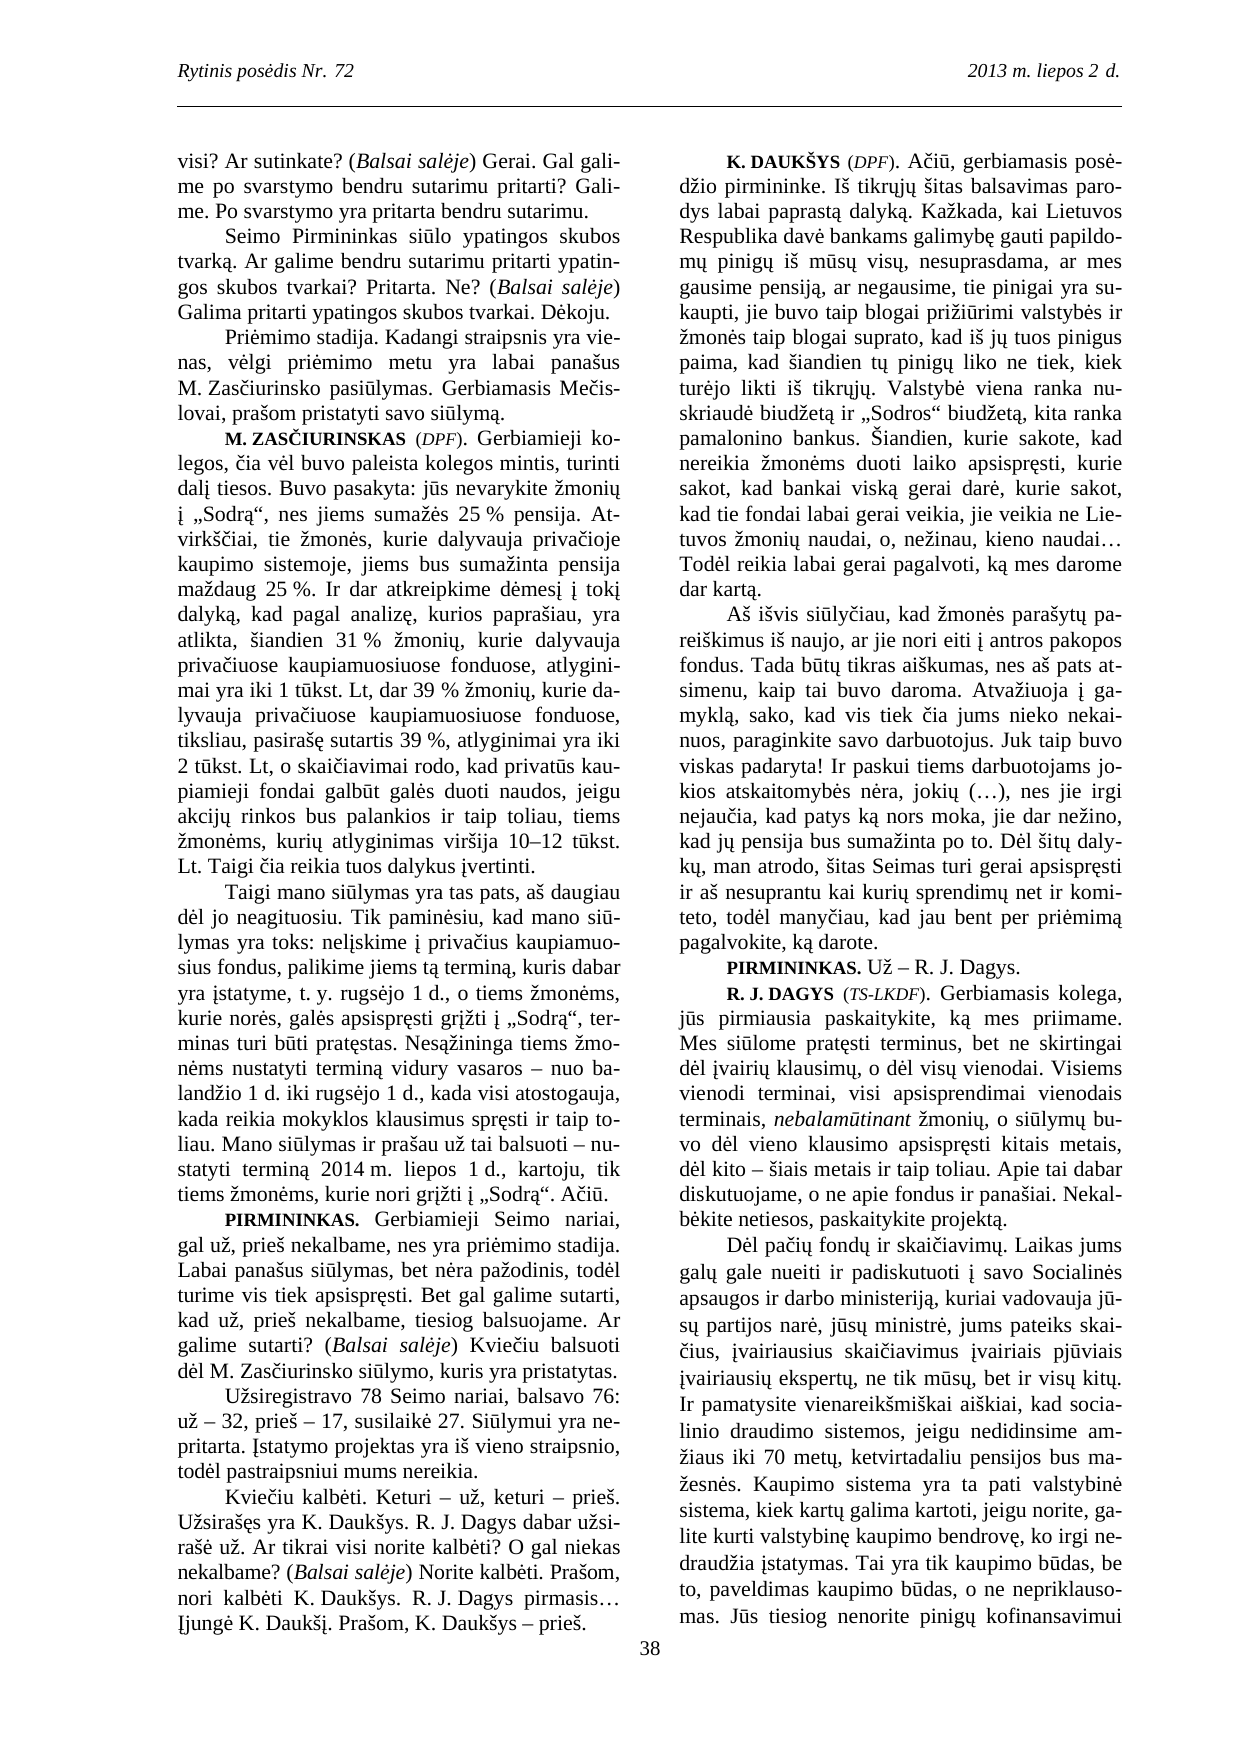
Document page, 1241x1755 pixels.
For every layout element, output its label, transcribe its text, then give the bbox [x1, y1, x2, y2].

text M. ZASČIURINSKAS (DPF). Ger­bia­mie­ji ko­le­gos, čia vėl bu­vo pa­leis­ta ko­le­gos min­tis, tu­rin­ti da­lį tie­sos. Bu­vo pa­sa­ky­ta: jūs ne­va­ry­ki­te žmo­nių į „Sod­rą“, nes jiems su­ma­žės 25 % pen­si­ja. At­virkš­čiai, tie žmo­nės, ku­rie da­ly­vau­ja pri­va­čio­je kau­pi­mo sis­te­mo­je, jiems bus su­ma­žin­ta pen­si­ja maž­daug 25 %. Ir dar at­kreip­ki­me dė­me­sį į to­kį da­ly­ką, kad pa­gal ana­li­zę, ku­rios pa­pra­šiau, yra at­lik­ta, šian­dien 31 % žmo­nių, ku­rie da­ly­vau­ja pri­va­čiuo­se kau­pia­muo­siuo­se fon­duo­se, at­ly­gi­ni­mai yra iki 1 tūkst. Lt, dar 39 % žmo­nių, ku­rie da­ly­vau­ja pri­va­čiuo­se kau­pia­muo­siuo­se fon­duo­se, tiks­liau, pa­si­ra­šę su­tar­tis 39 %, at­ly­gi­ni­mai yra iki 2 tūkst. Lt, o skai­čia­vi­mai ro­do, kad pri­va­tūs kau­pia­mie­ji fon­dai gal­būt ga­lės duo­ti nau­dos, jei­gu ak­ci­jų rin­kos bus pa­lan­kios ir taip to­liau, tiems žmo­nėms, ku­rių at­ly­gi­ni­mas vir­ši­ja 10–12 tūkst. Lt. Tai­gi čia rei­kia tuos da­ly­kus įver­tin­ti. [177, 425, 620, 879]
text Sei­mo Pir­mi­nin­kas siū­lo ypa­tin­gos sku­bos tvar­ką. Ar ga­li­me ben­dru su­ta­ri­mu pri­tar­ti ypa­tin­gos sku­bos tvar­kai? Pri­tar­ta. Ne? (Bal­sai sa­lė­je) Ga­li­ma pri­tar­ti ypa­tin­gos sku­bos tvar­kai. Dė­ko­ju. [177, 223, 620, 324]
text Aš iš­vis siū­ly­čiau, kad žmo­nės pa­ra­šy­tų pa­reiš­ki­mus iš nau­jo, ar jie no­ri ei­ti į ant­ros pa­ko­pos fon­dus. Ta­da bū­tų tik­ras aiš­ku­mas, nes aš pats at­si­me­nu, kaip tai bu­vo da­ro­ma. At­va­žiuo­ja į ga­myk­lą, sa­ko, kad vis tiek čia jums nie­ko ne­kai­nuos, pa­ra­gin­ki­te sa­vo dar­buo­to­jus. Juk taip bu­vo vis­kas pa­da­ry­ta! Ir pas­kui tiems dar­buo­to­jams jo­kios at­skai­to­my­bės nė­ra, jo­kių (…), nes jie ir­gi ne­jau­čia, kad pa­tys ką nors mo­ka, jie dar ne­ži­no, kad jų pen­si­ja bus su­ma­žin­ta po to. Dėl ši­tų da­ly­kų, man at­ro­do, ši­tas Sei­mas tu­ri ge­rai ap­si­spręs­ti ir aš ne­su­pran­tu kai ku­rių spren­di­mų net ir ko­mi­te­to, to­dėl ma­ny­čiau, kad jau bent per pri­ėmi­mą pa­gal­vo­ki­te, ką da­ro­te. [679, 601, 1122, 954]
text PIRMININKAS. Už – R. J. Da­gys. [679, 954, 1122, 979]
text K. DAUKŠYS (DPF). Ačiū, ger­bia­ma­sis po­sė­džio pir­mi­nin­ke. Iš tik­rų­jų ši­tas bal­sa­vi­mas pa­ro­dys la­bai pa­pras­tą da­ly­ką. Kaž­ka­da, kai Lie­tu­vos Res­pub­li­ka da­vė ban­kams ga­li­my­bę gau­ti pa­pil­do­mų pi­ni­gų iš mū­sų vi­sų, ne­su­pras­da­ma, ar mes gau­si­me pen­si­ją, ar ne­gau­si­me, tie pi­ni­gai yra su­kaup­ti, jie bu­vo taip blo­gai pri­žiū­ri­mi vals­ty­bės ir žmo­nės taip blo­gai su­pra­to, kad iš jų tuos pi­ni­gus pa­ima, kad šian­dien tų pi­ni­gų li­ko ne tiek, kiek turė­jo lik­ti iš tik­rų­jų. Vals­ty­bė vie­na ran­ka nu­skriau­dė biu­dže­tą ir „Sod­ros“ biu­dže­tą, ki­ta ran­ka pa­ma­lo­ni­no ban­kus. Šian­dien, ku­rie sa­ko­te, kad ne­rei­kia žmo­nėms duo­ti lai­ko ap­si­spręs­ti, ku­rie sa­kot, kad ban­kai vis­ką ge­rai da­rė, ku­rie sa­kot, kad tie fon­dai la­bai ge­rai vei­kia, jie vei­kia ne Lie­tu­vos žmo­nių nau­dai, o, ne­ži­nau, kie­no nau­dai… To­dėl rei­kia la­bai ge­rai pa­gal­vo­ti, ką mes da­ro­me dar kar­tą. [679, 148, 1122, 601]
text R. J. DAGYS (TS-LKDF). Ger­bia­ma­sis ko­le­ga, jūs pir­miau­sia pa­skai­ty­ki­te, ką mes pri­ima­me. Mes siū­lo­me pra­tęs­ti ter­mi­nus, bet ne skir­tin­gai dėl įvai­rių klau­si­mų, o dėl vi­sų vie­no­dai. Vi­siems vie­no­di ter­mi­nai, vi­si ap­si­spren­di­mai vie­no­dais ter­mi­nais, ne­ba­la­mū­ti­nant žmo­nių, o siū­ly­mų bu­vo dėl vie­no klau­si­mo ap­si­spręs­ti ki­tais me­tais, dėl ki­to – šiais me­tais ir taip to­liau. Apie tai da­bar dis­ku­tuo­ja­me, o ne apie fon­dus ir pa­na­šiai. Ne­kal­bė­ki­te ne­tie­sos, pa­skai­ty­ki­te pro­jek­tą. [679, 979, 1122, 1232]
text Dėl pa­čių fon­dų ir skai­čia­vi­mų. Lai­kas jums ga­lų ga­le nu­ei­ti ir pa­dis­ku­tuo­ti į sa­vo So­cia­li­nės ap­sau­gos ir dar­bo mi­nis­te­ri­ją, ku­riai va­do­vau­ja jū­sų par­ti­jos na­rė, jū­sų mi­nist­rė, jums pa­teiks skai­čius, įvai­riau­sius skai­čia­vi­mus įvai­riais pjū­viais įvai­riau­sių eks­per­tų, ne tik mū­sų, bet ir vi­sų ki­tų. Ir pa­ma­ty­si­te vie­na­reikš­miš­kai aiš­kiai, kad so­cia­li­nio drau­di­mo sis­te­mos, jei­gu ne­di­din­si­me am­žiaus iki 70 me­tų, ket­vir­ta­da­liu pen­si­jos bus ma­žes­nės. Kau­pi­mo sis­te­ma yra ta pa­ti vals­ty­bi­nė sis­te­ma, kiek kar­tų ga­li­ma kar­to­ti, jei­gu no­ri­te, ga­li­te kur­ti vals­ty­bi­nę kau­pi­mo ben­dro­vę, ko ir­gi ne­drau­džia įsta­ty­mas. Tai yra tik kau­pi­mo bū­das, be to, pa­vel­di­mas kau­pi­mo bū­das, o ne ne­pri­klau­so­mas. Jūs tie­siog ne­no­ri­te pi­ni­gų ko­fi­nan­sa­vi­mui [679, 1232, 1122, 1628]
text vi­si? Ar su­tin­ka­te? (Bal­sai sa­lė­je) Ge­rai. Gal ga­li­me po svars­ty­mo ben­dru su­ta­ri­mu pri­tar­ti? Ga­li­me. Po svars­ty­mo yra pri­tar­ta ben­dru su­ta­ri­mu. [177, 148, 620, 223]
text PIRMININKAS. Ger­bia­mie­ji Sei­mo na­riai, gal už, prieš ne­kal­ba­me, nes yra pri­ėmi­mo sta­di­ja. La­bai pa­na­šus siū­ly­mas, bet nė­ra pa­žo­di­nis, to­dėl tu­ri­me vis tiek ap­si­spręs­ti. Bet gal ga­li­me su­tar­ti, kad už, prieš ne­kal­ba­me, tie­siog bal­suo­ja­me. Ar ga­li­me su­tar­ti? (Bal­sai sa­lė­je) Kvie­čiu bal­suo­ti dėl M. Zas­čiu­rins­ko siū­ly­mo, ku­ris yra pri­sta­ty­tas. [177, 1206, 620, 1383]
text Už­si­re­gist­ra­vo 78 Sei­mo na­riai, bal­sa­vo 76: už – 32, prieš – 17, su­si­lai­kė 27. Siū­ly­mui yra ne­pri­tar­ta. Įsta­ty­mo pro­jek­tas yra iš vie­no straips­nio, to­dėl pa­straips­niui mums ne­rei­kia. [177, 1383, 620, 1484]
text Tai­gi ma­no siū­ly­mas yra tas pats, aš dau­giau dėl jo ne­agi­tuo­siu. Tik pa­mi­nė­siu, kad ma­no siū­ly­mas yra toks: ne­lįs­ki­me į pri­va­čius kau­pia­muo­sius fon­dus, pa­li­ki­me jiems tą ter­mi­ną, ku­ris da­bar yra įsta­ty­me, t. y. rug­sė­jo 1 d., o tiems žmo­nėms, ku­rie no­rės, ga­lės ap­si­spręs­ti grįž­ti į „Sod­rą“, ter­mi­nas tu­ri bū­ti pra­tęs­tas. Ne­są­ži­nin­ga tiems žmo­nėms nu­sta­ty­ti ter­mi­ną vi­du­ry va­sa­ros – nuo ba­lan­džio 1 d. iki rug­sė­jo 1 d., ka­da vi­si atos­to­gau­ja, ka­da rei­kia mo­kyk­los klau­si­mus spręs­ti ir taip to­liau. Ma­no siū­ly­mas ir pra­šau už tai bal­suo­ti – nu­sta­ty­ti ter­mi­ną 2014 m. lie­pos 1 d., kar­to­ju, tik tiems žmo­nėms, ku­rie no­ri grįž­ti į „Sod­rą“. Ačiū. [177, 879, 620, 1206]
text Kvie­čiu kal­bė­ti. Ke­tu­ri – už, ke­tu­ri – prieš. Už­si­ra­šęs yra K. Dauk­šys. R. J. Da­gys da­bar už­si­ra­šė už. Ar tik­rai vi­si no­ri­te kal­bė­ti? O gal nie­kas ne­kal­ba­me? (Bal­sai sa­lė­je) No­ri­te kal­bė­ti. Pra­šom, no­ri kal­bė­ti K. Dauk­šys. R. J. Da­gys pir­ma­sis… Įjun­gė K. Dauk­šį. Pra­šom, K. Dauk­šys – prieš. [177, 1484, 620, 1635]
text Pri­ėmi­mo sta­di­ja. Ka­dan­gi straips­nis yra vie­nas, vėl­gi pri­ėmi­mo me­tu yra la­bai pa­na­šus M. Za­s­čiu­rins­ko pa­siū­ly­mas. Ger­bia­ma­sis Me­čis­lo­vai, pra­šom pri­sta­ty­ti sa­vo siū­ly­mą. [177, 324, 620, 425]
